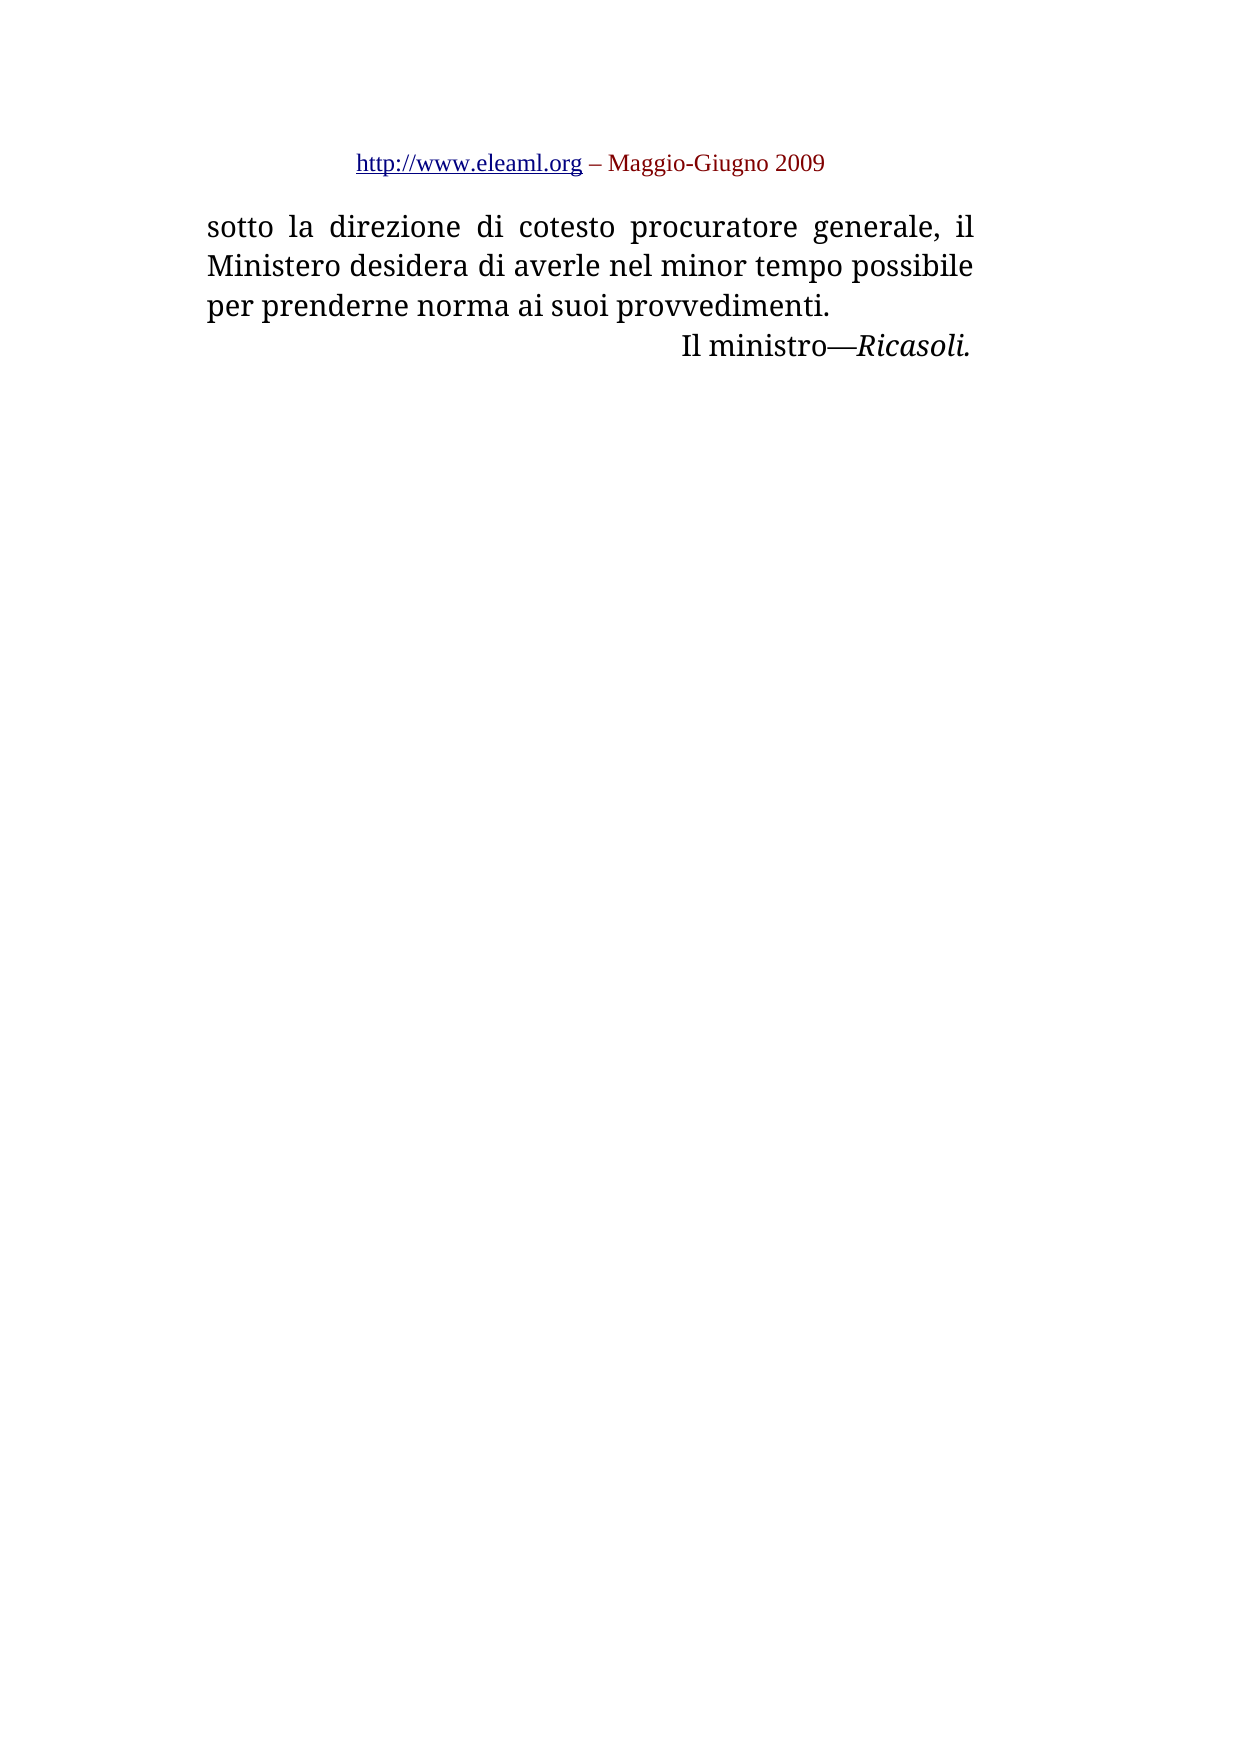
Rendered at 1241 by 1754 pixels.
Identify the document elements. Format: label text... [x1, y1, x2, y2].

text sotto la direzione di cotesto procuratore generale, il Ministero desidera di averle nel minor tempo possibile per prenderne norma ai suoi provvedimenti. [207, 206, 974, 325]
text Il ministro—Ricasoli. [207, 325, 974, 364]
